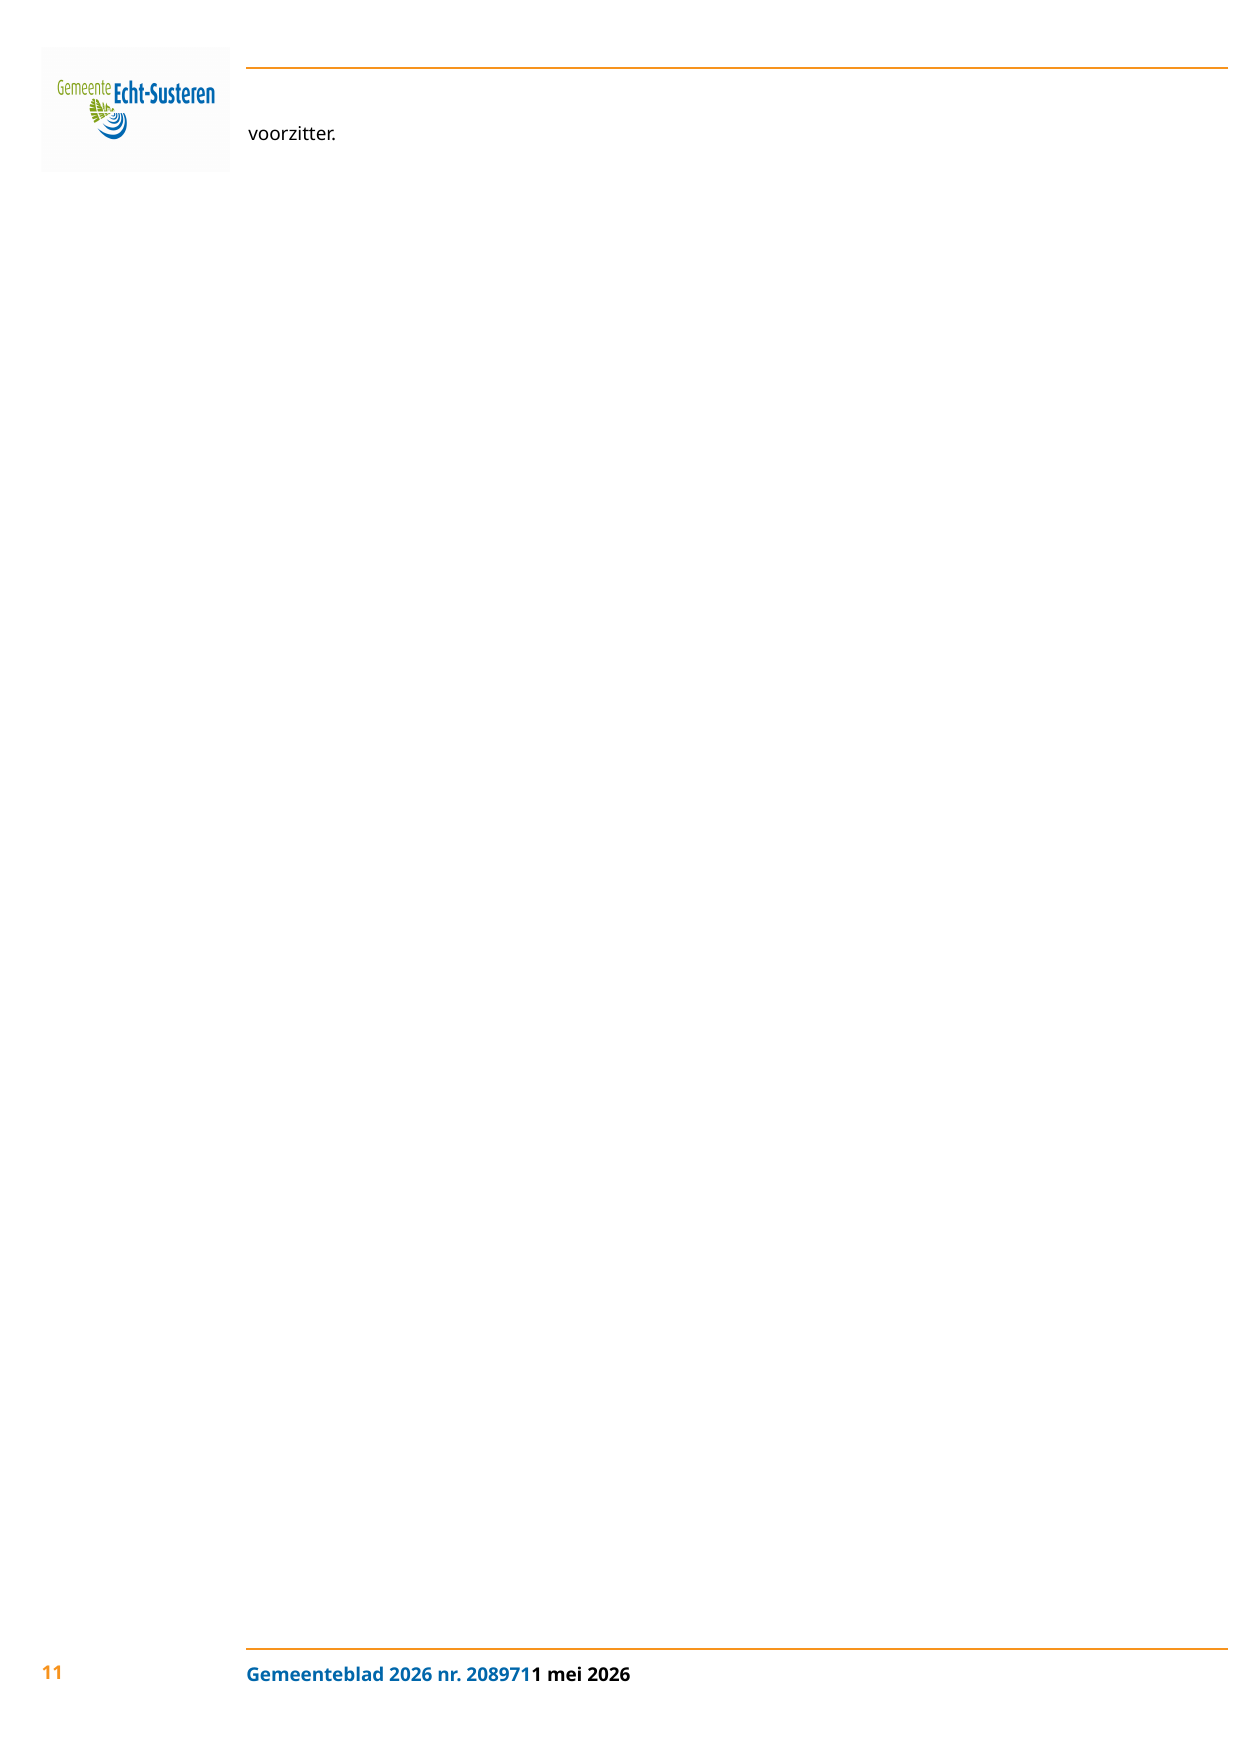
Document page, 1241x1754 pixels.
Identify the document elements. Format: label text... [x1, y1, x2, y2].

picture [41, 47, 231, 172]
text voorzitter. [248, 121, 1152, 146]
